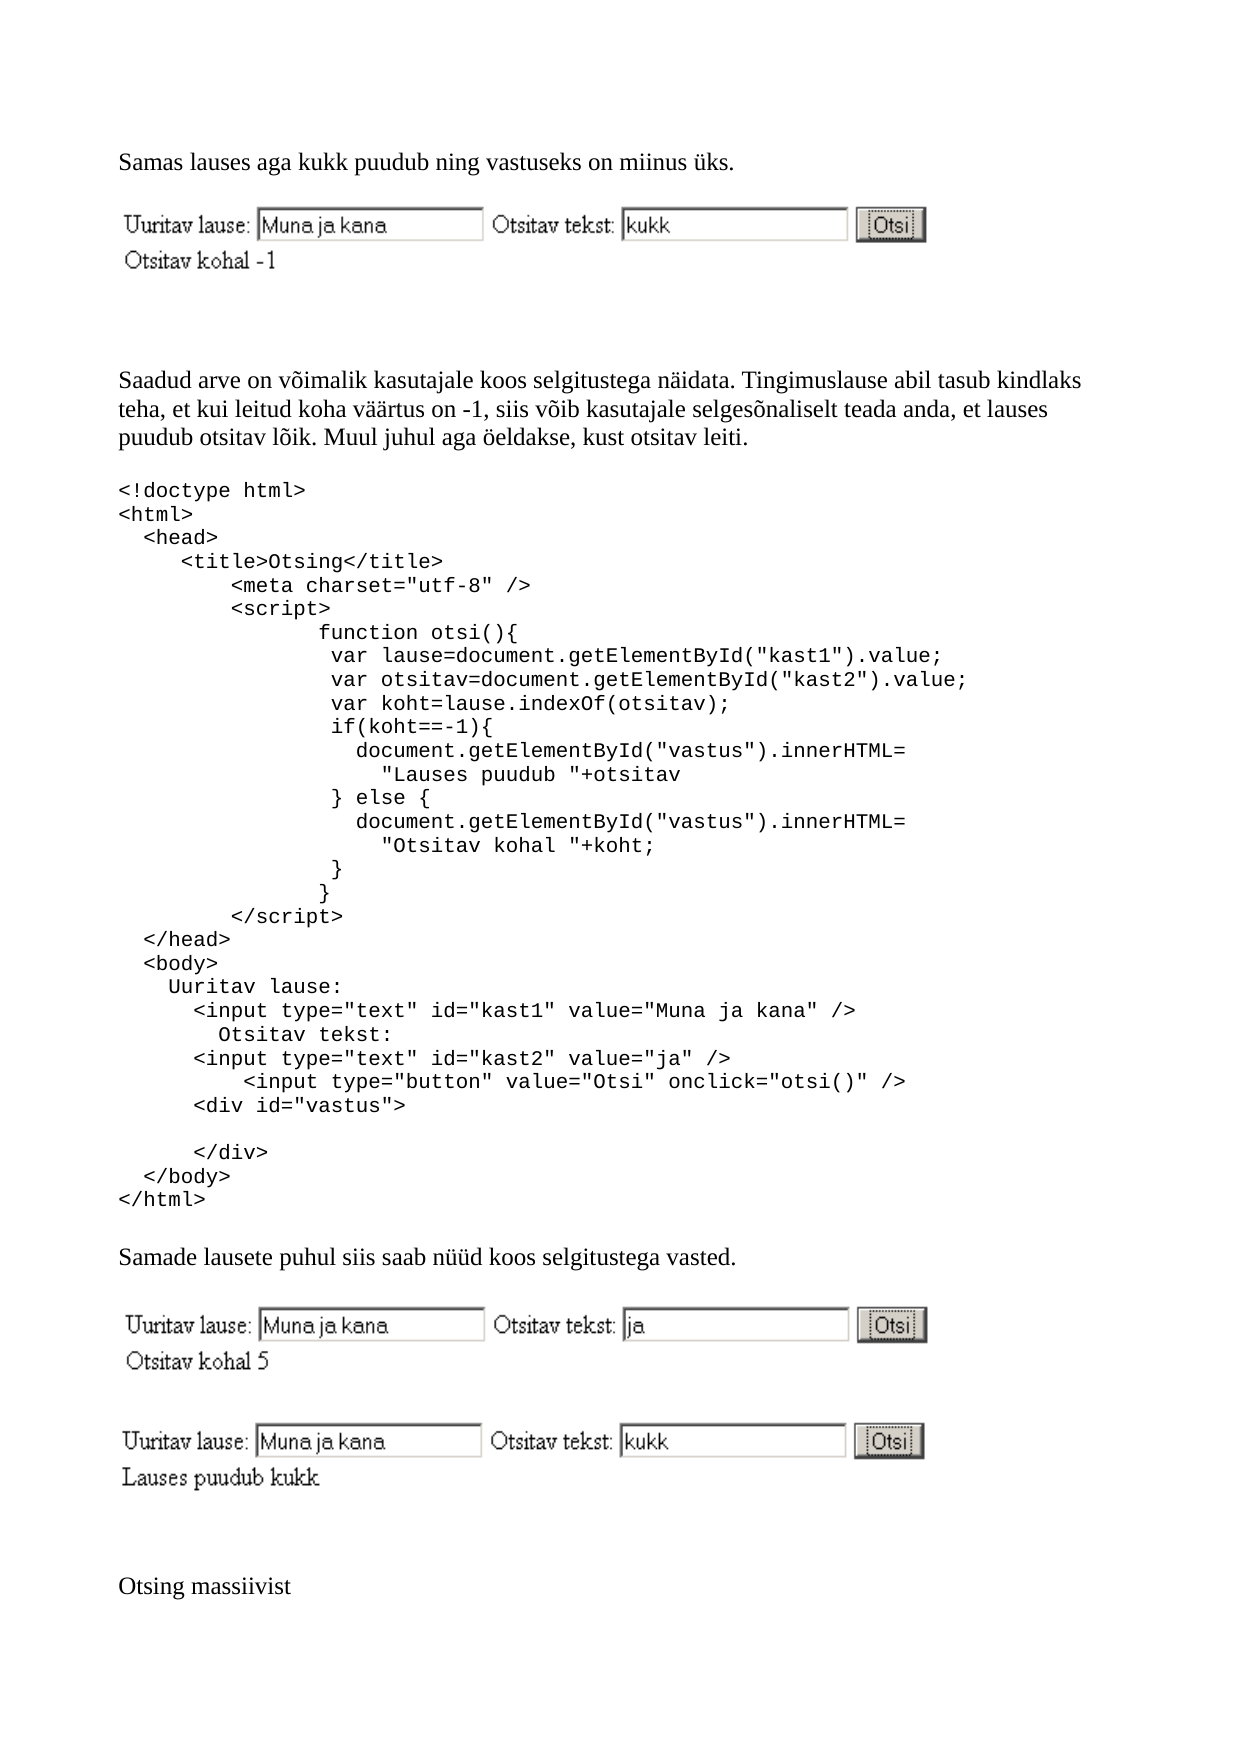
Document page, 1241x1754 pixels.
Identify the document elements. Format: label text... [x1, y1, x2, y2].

text <body> [118, 953, 1122, 977]
text </div> [118, 1142, 1122, 1166]
text Samas lauses aga kukk puudub ning vastuseks on miinus üks. [118, 147, 1122, 176]
text <div id="vastus"> [118, 1095, 1122, 1118]
text </head> [118, 929, 1122, 953]
text Otsitav tekst: [118, 1024, 1122, 1047]
text document.getElementById("vastus").innerHTML= [118, 811, 1122, 835]
text var otsitav=document.getElementById("kast2").value; [118, 669, 1122, 693]
text Otsing massiivist [118, 1571, 1122, 1599]
text var lause=document.getElementById("kast1").value; [118, 646, 1122, 669]
text "Lauses puudub "+otsitav [118, 764, 1122, 787]
text <input type="text" id="kast2" value="ja" /> [118, 1047, 1122, 1071]
text Uuritav lause: [118, 977, 1122, 1000]
text <input type="button" value="Otsi" onclick="otsi()" /> [118, 1071, 1122, 1095]
text "Otsitav kohal "+koht; [118, 835, 1122, 858]
text <script> [118, 598, 1122, 622]
text <input type="text" id="kast1" value="Muna ja kana" /> [118, 1000, 1122, 1024]
text <html> [118, 504, 1122, 527]
text var koht=lause.indexOf(otsitav); [118, 693, 1122, 716]
text <title>Otsing</title> [118, 551, 1122, 574]
text Samade lausete puhul siis saab nüüd koos selgitustega vasted. [118, 1242, 1122, 1271]
text function otsi(){ [118, 622, 1122, 646]
text <meta charset="utf-8" /> [118, 574, 1122, 598]
text </script> [118, 906, 1122, 929]
text document.getElementById("vastus").innerHTML= [118, 740, 1122, 764]
text if(koht==-1){ [118, 716, 1122, 740]
text <head> [118, 527, 1122, 551]
text Saadud arve on võimalik kasutajale koos selgitustega näidata. Tingimuslause abil tasub kindlaks teha, et kui leitud koha väärtus on -1, siis võib kasutajale selgesõnaliselt teada anda, et lauses puudub otsitav lõik. Muul juhul aga öeldakse, kust otsitav leiti. [118, 365, 1122, 451]
text </body> [118, 1166, 1122, 1189]
text } [118, 858, 1122, 882]
text <!doctype html> [118, 480, 1122, 504]
text } else { [118, 787, 1122, 811]
text </html> [118, 1189, 1122, 1213]
text } [118, 882, 1122, 906]
